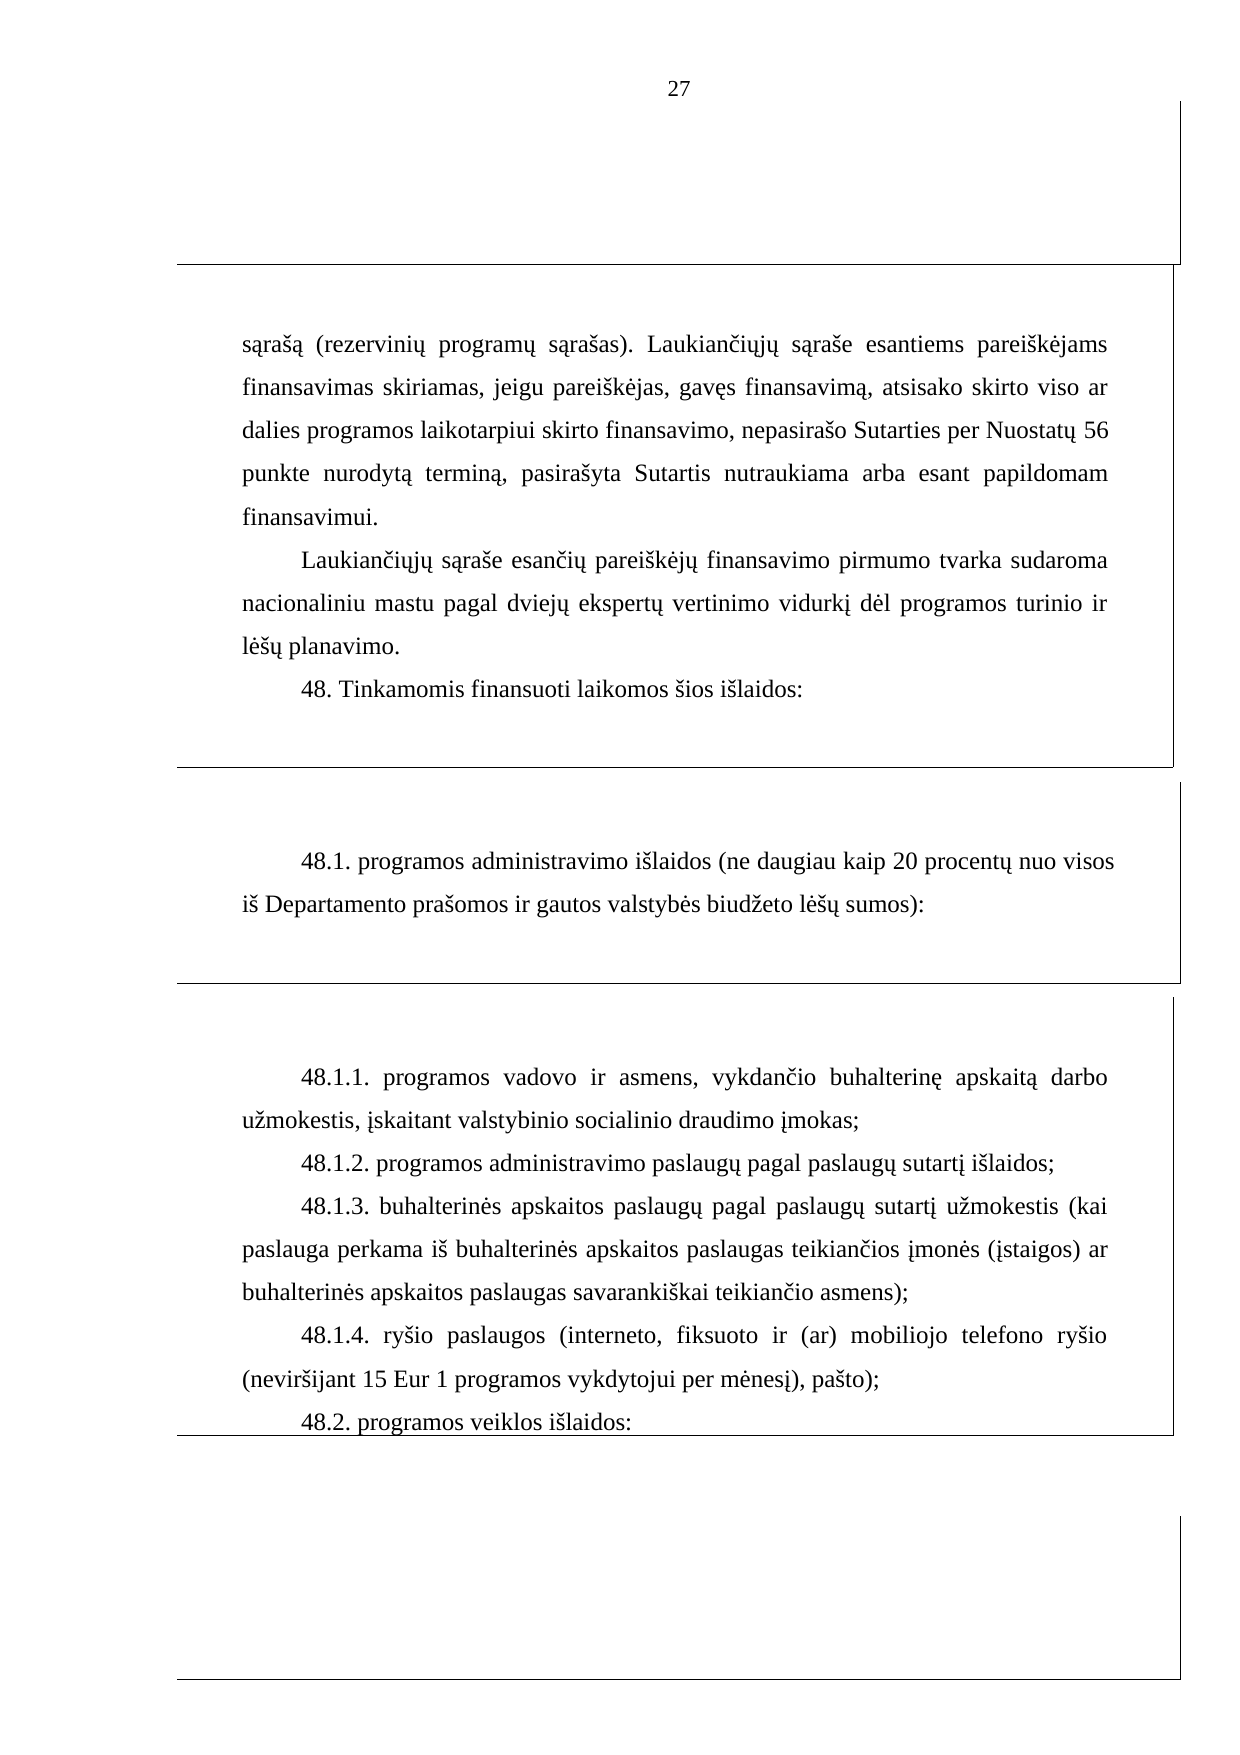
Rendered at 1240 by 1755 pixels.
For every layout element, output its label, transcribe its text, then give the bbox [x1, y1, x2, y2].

text 48.1.4. ryšio paslaugos (interneto, fiksuoto ir (ar) mobiliojo telefono ryšio (neviršijant 15 Eur 1 programos vykdytojui per mėnesį), pašto); [177, 1256, 1173, 1342]
text 48.1.2. programos administravimo paslaugų pagal paslaugų sutartį išlaidos; [177, 1083, 1173, 1127]
text 48.1.1. programos vadovo ir asmens, vykdančio buhalterinę apskaitą darbo užmokestis, įskaitant valstybinio socialinio draudimo įmokas; [177, 997, 1173, 1083]
text 48.1.3. buhalterinės apskaitos paslaugų pagal paslaugų sutartį užmokestis (kai paslauga perkama iš buhalterinės apskaitos paslaugas teikiančios įmonės (įstaigos) ar buhalterinės apskaitos paslaugas savarankiškai teikiančio asmens); [177, 1127, 1173, 1256]
text Laukiančiųjų sąraše esančių pareiškėjų finansavimo pirmumo tvarka sudaroma nacionaliniu mastu pagal dviejų ekspertų vertinimo vidurkį dėl programos turinio ir lėšų planavimo. [177, 480, 1173, 609]
text 48. Tinkamomis finansuoti laikomos šios išlaidos: [177, 609, 1173, 767]
text 48.1. programos administravimo išlaidos (ne daugiau kaip 20 procentų nuo visos iš Departamento prašomos ir gautos valstybės biudžeto lėšų sumos): [177, 782, 1180, 983]
text 48.2. programos veiklos išlaidos: [177, 1342, 1173, 1435]
text 47. Departamentas, skelbdamas Konkurso laimėtojus, paskelbia ir laukiančiųjų sąrašą (rezervinių programų sąrašas). Laukiančiųjų sąraše esantiems pareiškėjams finansavimas skiriamas, jeigu pareiškėjas, gavęs finansavimą, atsisako skirto viso ar dalies programos laikotarpiui skirto finansavimo, nepasirašo Sutarties per Nuostatų 56 punkte nurodytą terminą, pasirašyta Sutartis nutraukiama arba esant papildomam finansavimui. [177, 264, 1173, 480]
